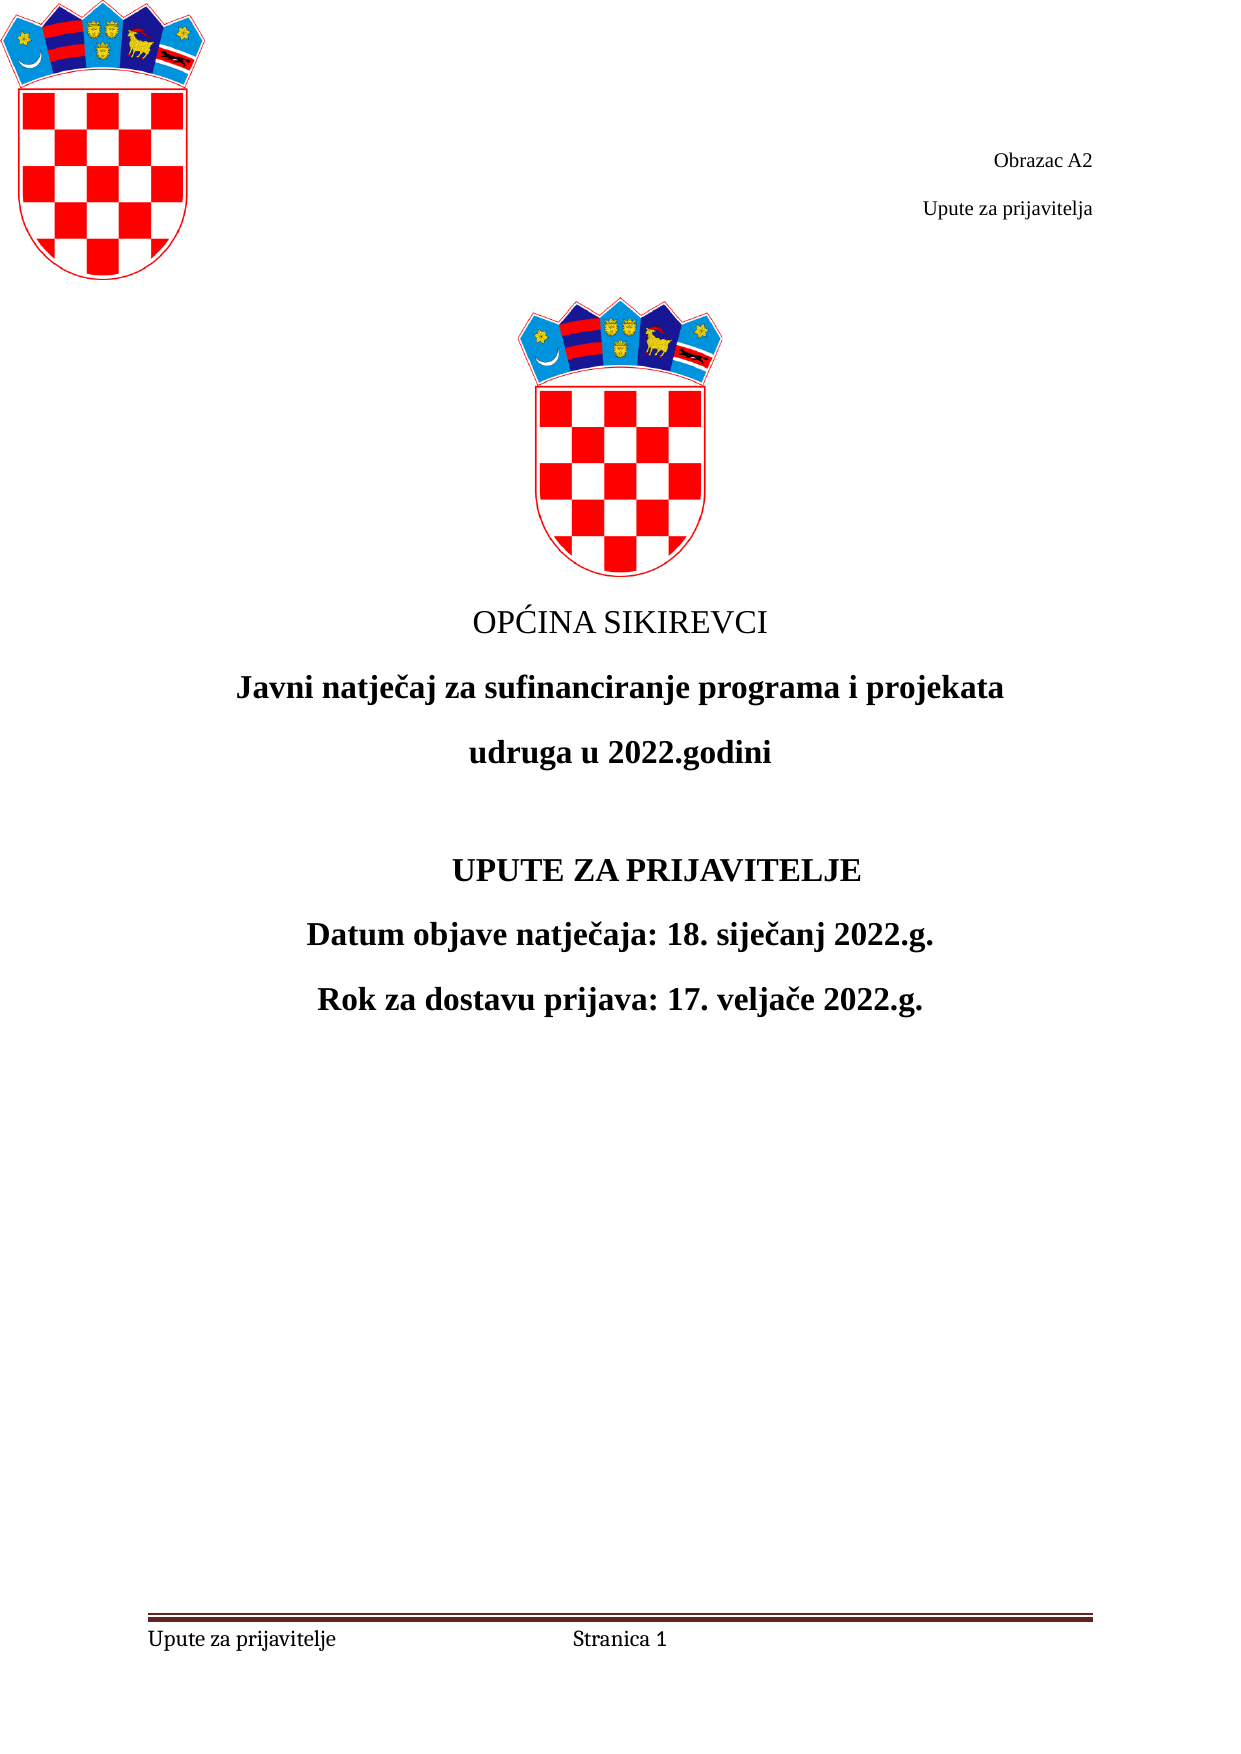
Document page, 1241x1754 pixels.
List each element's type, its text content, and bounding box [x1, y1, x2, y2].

text Obrazac A2 [205, 148, 1093, 172]
text udruga u 2022.godini [148, 732, 1093, 770]
picture [0, 0, 205, 280]
text OPĆINA SIKIREVCI [148, 602, 1093, 640]
text UPUTE ZA PRIJAVITELJE [148, 850, 1093, 888]
picture [517, 297, 723, 577]
text Rok za dostavu prijava: 17. veljače 2022.g. [148, 979, 1093, 1018]
text Upute za prijavitelja [205, 196, 1093, 220]
text Datum objave natječaja: 18. siječanj 2022.g. [148, 915, 1093, 953]
text Javni natječaj za sufinanciranje programa i projekata [148, 667, 1093, 705]
